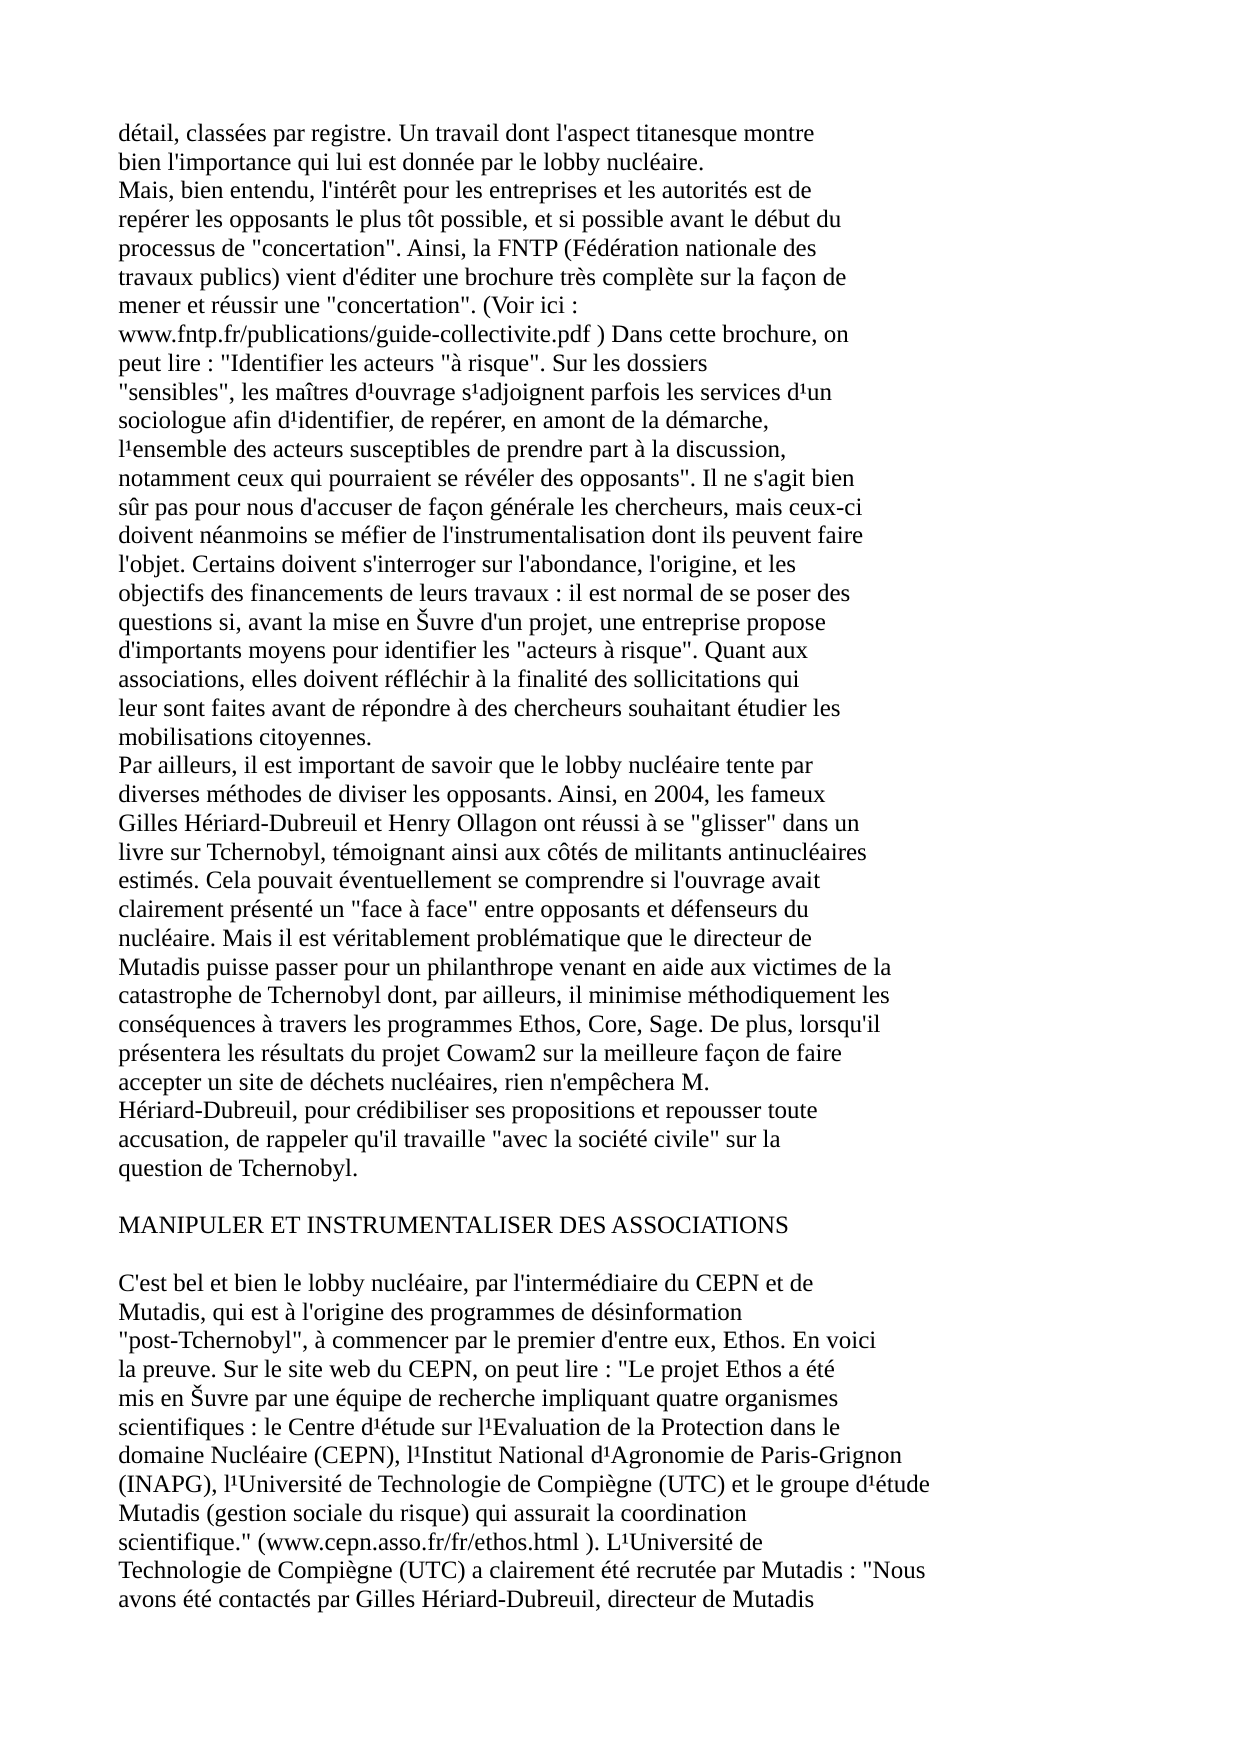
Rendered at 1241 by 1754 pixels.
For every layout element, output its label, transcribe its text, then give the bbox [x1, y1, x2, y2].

text Mutadis puisse passer pour un philanthrope venant en aide aux victimes de la [118, 952, 1122, 981]
text clairement présenté un "face à face" entre opposants et défenseurs du [118, 894, 1122, 923]
text d'importants moyens pour identifier les "acteurs à risque". Quant aux [118, 636, 1122, 664]
text question de Tchernobyl. [118, 1153, 1122, 1182]
text sociologue afin d¹identifier, de repérer, en amont de la démarche, [118, 406, 1122, 434]
text détail, classées par registre. Un travail dont l'aspect titanesque montre [118, 118, 1122, 147]
text associations, elles doivent réfléchir à la finalité des sollicitations qui [118, 664, 1122, 693]
text domaine Nucléaire (CEPN), l¹Institut National d¹Agronomie de Paris-Grignon [118, 1441, 1122, 1469]
text Mutadis, qui est à l'origine des programmes de désinformation [118, 1297, 1122, 1326]
text nucléaire. Mais il est véritablement problématique que le directeur de [118, 923, 1122, 952]
text mis en Šuvre par une équipe de recherche impliquant quatre organismes [118, 1383, 1122, 1412]
text doivent néanmoins se méfier de l'instrumentalisation dont ils peuvent faire [118, 521, 1122, 549]
text objectifs des financements de leurs travaux : il est normal de se poser des [118, 578, 1122, 607]
text questions si, avant la mise en Šuvre d'un projet, une entreprise propose [118, 607, 1122, 636]
text (INAPG), l¹Université de Technologie de Compiègne (UTC) et le groupe d¹étude [118, 1469, 1122, 1498]
text Technologie de Compiègne (UTC) a clairement été recrutée par Mutadis : "Nous [118, 1556, 1122, 1584]
text avons été contactés par Gilles Hériard-Dubreuil, directeur de Mutadis [118, 1584, 1122, 1613]
text la preuve. Sur le site web du CEPN, on peut lire : "Le projet Ethos a été [118, 1354, 1122, 1383]
text accepter un site de déchets nucléaires, rien n'empêchera M. [118, 1067, 1122, 1096]
text travaux publics) vient d'éditer une brochure très complète sur la façon de [118, 262, 1122, 291]
text l¹ensemble des acteurs susceptibles de prendre part à la discussion, [118, 434, 1122, 463]
text sûr pas pour nous d'accuser de façon générale les chercheurs, mais ceux-ci [118, 492, 1122, 521]
text catastrophe de Tchernobyl dont, par ailleurs, il minimise méthodiquement les [118, 981, 1122, 1009]
text Gilles Hériard-Dubreuil et Henry Ollagon ont réussi à se "glisser" dans un [118, 808, 1122, 837]
text "sensibles", les maîtres d¹ouvrage s¹adjoignent parfois les services d¹un [118, 377, 1122, 406]
text bien l'importance qui lui est donnée par le lobby nucléaire. [118, 147, 1122, 176]
text mobilisations citoyennes. [118, 722, 1122, 751]
text notamment ceux qui pourraient se révéler des opposants". Il ne s'agit bien [118, 463, 1122, 492]
text accusation, de rappeler qu'il travaille "avec la société civile" sur la [118, 1124, 1122, 1153]
text MANIPULER ET INSTRUMENTALISER DES ASSOCIATIONS [118, 1211, 1122, 1239]
text diverses méthodes de diviser les opposants. Ainsi, en 2004, les fameux [118, 779, 1122, 808]
text peut lire : "Identifier les acteurs "à risque". Sur les dossiers [118, 348, 1122, 377]
text mener et réussir une "concertation". (Voir ici : [118, 291, 1122, 319]
text C'est bel et bien le lobby nucléaire, par l'intermédiaire du CEPN et de [118, 1268, 1122, 1297]
text Mais, bien entendu, l'intérêt pour les entreprises et les autorités est de [118, 176, 1122, 204]
text "post-Tchernobyl", à commencer par le premier d'entre eux, Ethos. En voici [118, 1326, 1122, 1354]
text l'objet. Certains doivent s'interroger sur l'abondance, l'origine, et les [118, 549, 1122, 578]
text Par ailleurs, il est important de savoir que le lobby nucléaire tente par [118, 751, 1122, 779]
text leur sont faites avant de répondre à des chercheurs souhaitant étudier les [118, 693, 1122, 722]
text repérer les opposants le plus tôt possible, et si possible avant le début du [118, 204, 1122, 233]
text processus de "concertation". Ainsi, la FNTP (Fédération nationale des [118, 233, 1122, 262]
text Hériard-Dubreuil, pour crédibiliser ses propositions et repousser toute [118, 1096, 1122, 1124]
text conséquences à travers les programmes Ethos, Core, Sage. De plus, lorsqu'il [118, 1009, 1122, 1038]
text scientifique." (www.cepn.asso.fr/fr/ethos.html ). L¹Université de [118, 1527, 1122, 1556]
text www.fntp.fr/publications/guide-collectivite.pdf ) Dans cette brochure, on [118, 319, 1122, 348]
text Mutadis (gestion sociale du risque) qui assurait la coordination [118, 1498, 1122, 1527]
text scientifiques : le Centre d¹étude sur l¹Evaluation de la Protection dans le [118, 1412, 1122, 1441]
text estimés. Cela pouvait éventuellement se comprendre si l'ouvrage avait [118, 866, 1122, 894]
text livre sur Tchernobyl, témoignant ainsi aux côtés de militants antinucléaires [118, 837, 1122, 866]
text présentera les résultats du projet Cowam2 sur la meilleure façon de faire [118, 1038, 1122, 1067]
